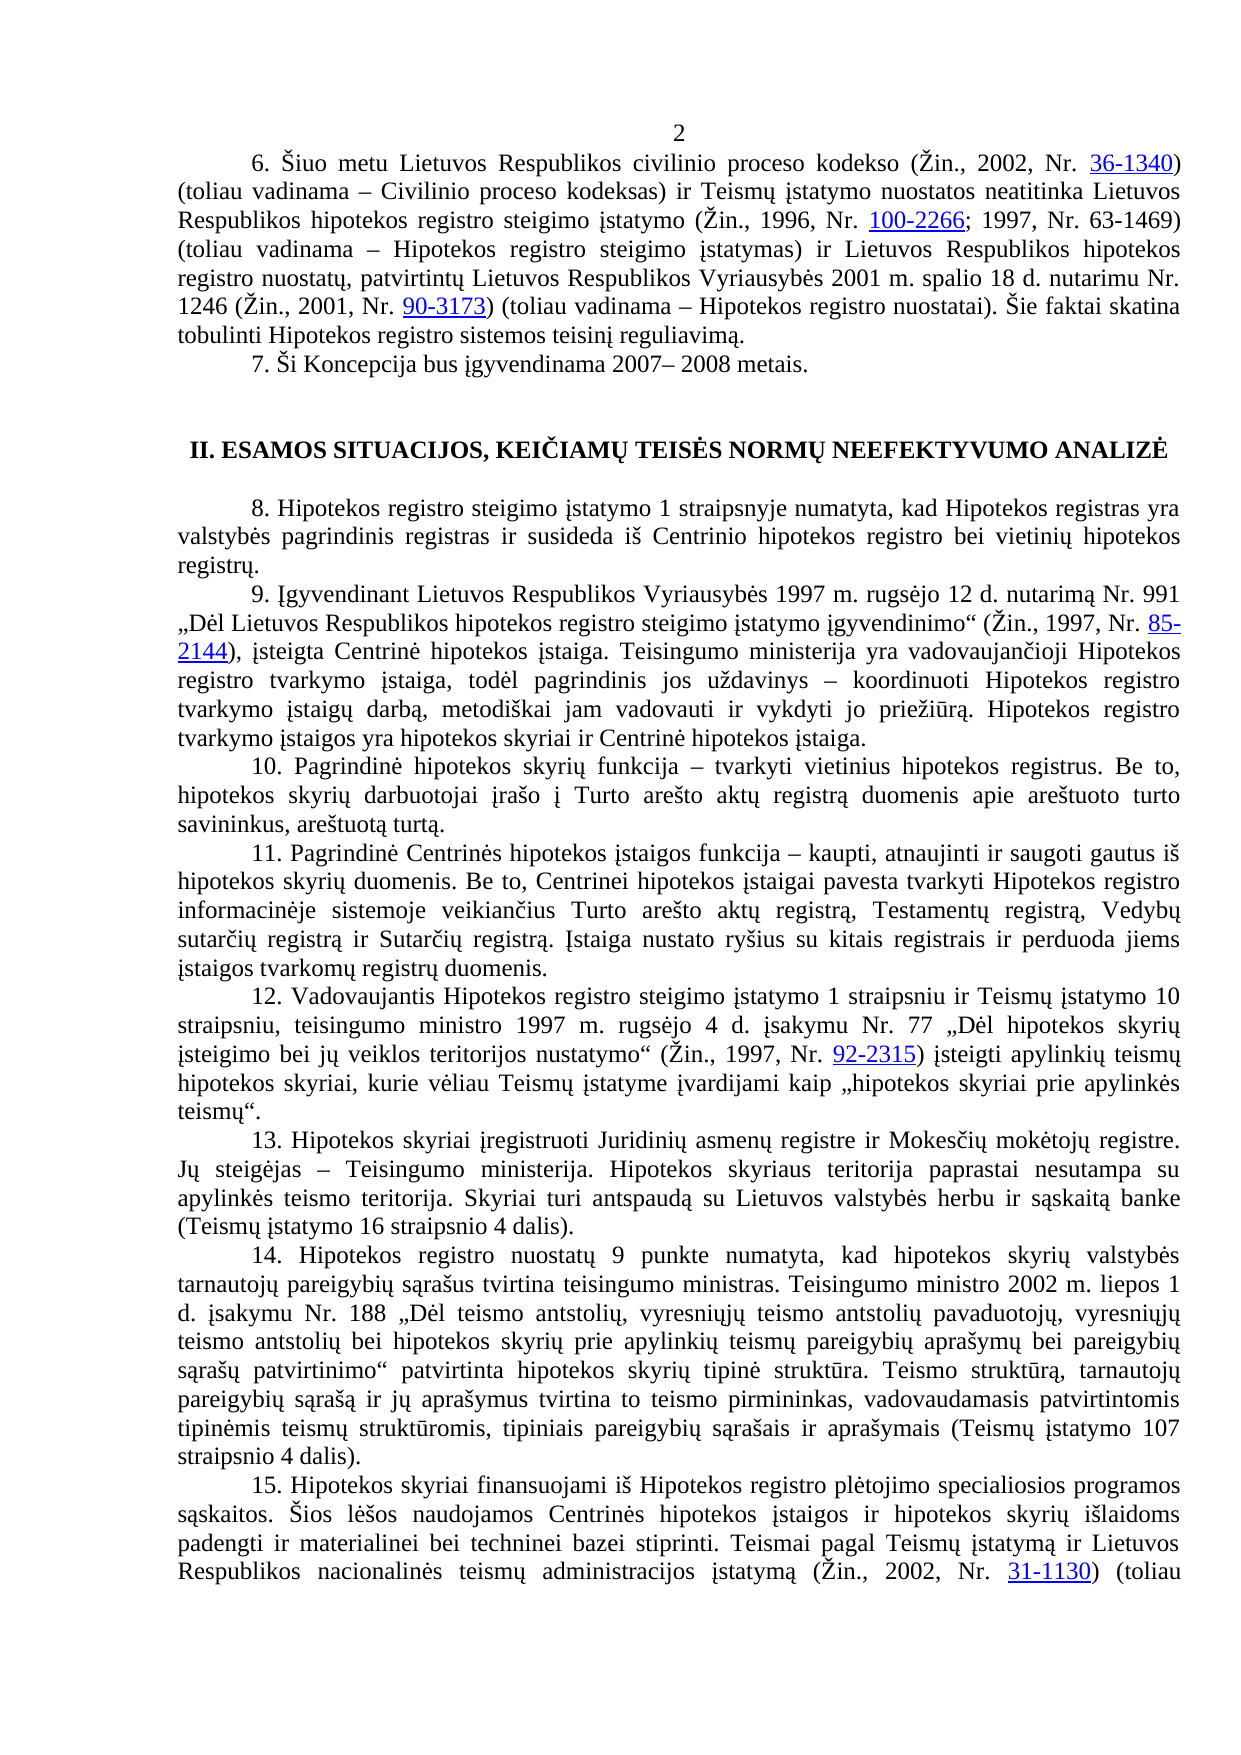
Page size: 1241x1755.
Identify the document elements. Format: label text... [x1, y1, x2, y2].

text 15. Hipotekos skyriai finansuojami iš Hipotekos registro plėtojimo specialiosios programos sąskaitos. Šios lėšos naudojamos Centrinės hipotekos įstaigos ir hipotekos skyrių išlaidoms padengti ir materialinei bei techninei bazei stiprinti. Teismai pagal Teismų įstatymą ir Lietuvos Respublikos nacionalinės teismų administracijos įstatymą (Žin., 2002, Nr. 31-1130) (toliau [177, 1470, 1181, 1585]
text 12. Vadovaujantis Hipotekos registro steigimo įstatymo 1 straipsniu ir Teismų įstatymo 10 straipsniu, teisingumo ministro 1997 m. rugsėjo 4 d. įsakymu Nr. 77 „Dėl hipotekos skyrių įsteigimo bei jų veiklos teritorijos nustatymo“ (Žin., 1997, Nr. 92-2315) įsteigti apylinkių teismų hipotekos skyriai, kurie vėliau Teismų įstatyme įvardijami kaip „hipotekos skyriai prie apylinkės teismų“. [177, 981, 1181, 1125]
text 8. Hipotekos registro steigimo įstatymo 1 straipsnyje numatyta, kad Hipotekos registras yra valstybės pagrindinis registras ir susideda iš Centrinio hipotekos registro bei vietinių hipotekos registrų. [177, 493, 1181, 579]
text 11. Pagrindinė Centrinės hipotekos įstaigos funkcija – kaupti, atnaujinti ir saugoti gautus iš hipotekos skyrių duomenis. Be to, Centrinei hipotekos įstaigai pavesta tvarkyti Hipotekos registro informacinėje sistemoje veikiančius Turto arešto aktų registrą, Testamentų registrą, Vedybų sutarčių registrą ir Sutarčių registrą. Įstaiga nustato ryšius su kitais registrais ir perduoda jiems įstaigos tvarkomų registrų duomenis. [177, 838, 1181, 981]
text 9. Įgyvendinant Lietuvos Respublikos Vyriausybės 1997 m. rugsėjo 12 d. nutarimą Nr. 991 „Dėl Lietuvos Respublikos hipotekos registro steigimo įstatymo įgyvendinimo“ (Žin., 1997, Nr. 85-2144), įsteigta Centrinė hipotekos įstaiga. Teisingumo ministerija yra vadovaujančioji Hipotekos registro tvarkymo įstaiga, todėl pagrindinis jos uždavinys – koordinuoti Hipotekos registro tvarkymo įstaigų darbą, metodiškai jam vadovauti ir vykdyti jo priežiūrą. Hipotekos registro tvarkymo įstaigos yra hipotekos skyriai ir Centrinė hipotekos įstaiga. [177, 579, 1181, 751]
text 10. Pagrindinė hipotekos skyrių funkcija – tvarkyti vietinius hipotekos registrus. Be to, hipotekos skyrių darbuotojai įrašo į Turto arešto aktų registrą duomenis apie areštuoto turto savininkus, areštuotą turtą. [177, 751, 1181, 838]
text 6. Šiuo metu Lietuvos Respublikos civilinio proceso kodekso (Žin., 2002, Nr. 36-1340) (toliau vadinama – Civilinio proceso kodeksas) ir Teismų įstatymo nuostatos neatitinka Lietuvos Respublikos hipotekos registro steigimo įstatymo (Žin., 1996, Nr. 100-2266; 1997, Nr. 63-1469) (toliau vadinama – Hipotekos registro steigimo įstatymas) ir Lietuvos Respublikos hipotekos registro nuostatų, patvirtintų Lietuvos Respublikos Vyriausybės 2001 m. spalio 18 d. nutarimu Nr. 1246 (Žin., 2001, Nr. 90-3173) (toliau vadinama – Hipotekos registro nuostatai). Šie faktai skatina tobulinti Hipotekos registro sistemos teisinį reguliavimą. [177, 148, 1181, 349]
text 13. Hipotekos skyriai įregistruoti Juridinių asmenų registre ir Mokesčių mokėtojų registre. Jų steigėjas – Teisingumo ministerija. Hipotekos skyriaus teritorija paprastai nesutampa su apylinkės teismo teritorija. Skyriai turi antspaudą su Lietuvos valstybės herbu ir sąskaitą banke (Teismų įstatymo 16 straipsnio 4 dalis). [177, 1125, 1181, 1240]
text II. ESAMOS SITUACIJOS, KEIČIAMŲ TEISĖS NORMŲ NEEFEKTYVUMO ANALIZĖ [177, 435, 1181, 464]
text 7. Ši Koncepcija bus įgyvendinama 2007– 2008 metais. [177, 349, 1181, 378]
text 14. Hipotekos registro nuostatų 9 punkte numatyta, kad hipotekos skyrių valstybės tarnautojų pareigybių sąrašus tvirtina teisingumo ministras. Teisingumo ministro 2002 m. liepos 1 d. įsakymu Nr. 188 „Dėl teismo antstolių, vyresniųjų teismo antstolių pavaduotojų, vyresniųjų teismo antstolių bei hipotekos skyrių prie apylinkių teismų pareigybių aprašymų bei pareigybių sąrašų patvirtinimo“ patvirtinta hipotekos skyrių tipinė struktūra. Teismo struktūrą, tarnautojų pareigybių sąrašą ir jų aprašymus tvirtina to teismo pirmininkas, vadovaudamasis patvirtintomis tipinėmis teismų struktūromis, tipiniais pareigybių sąrašais ir aprašymais (Teismų įstatymo 107 straipsnio 4 dalis). [177, 1240, 1181, 1470]
